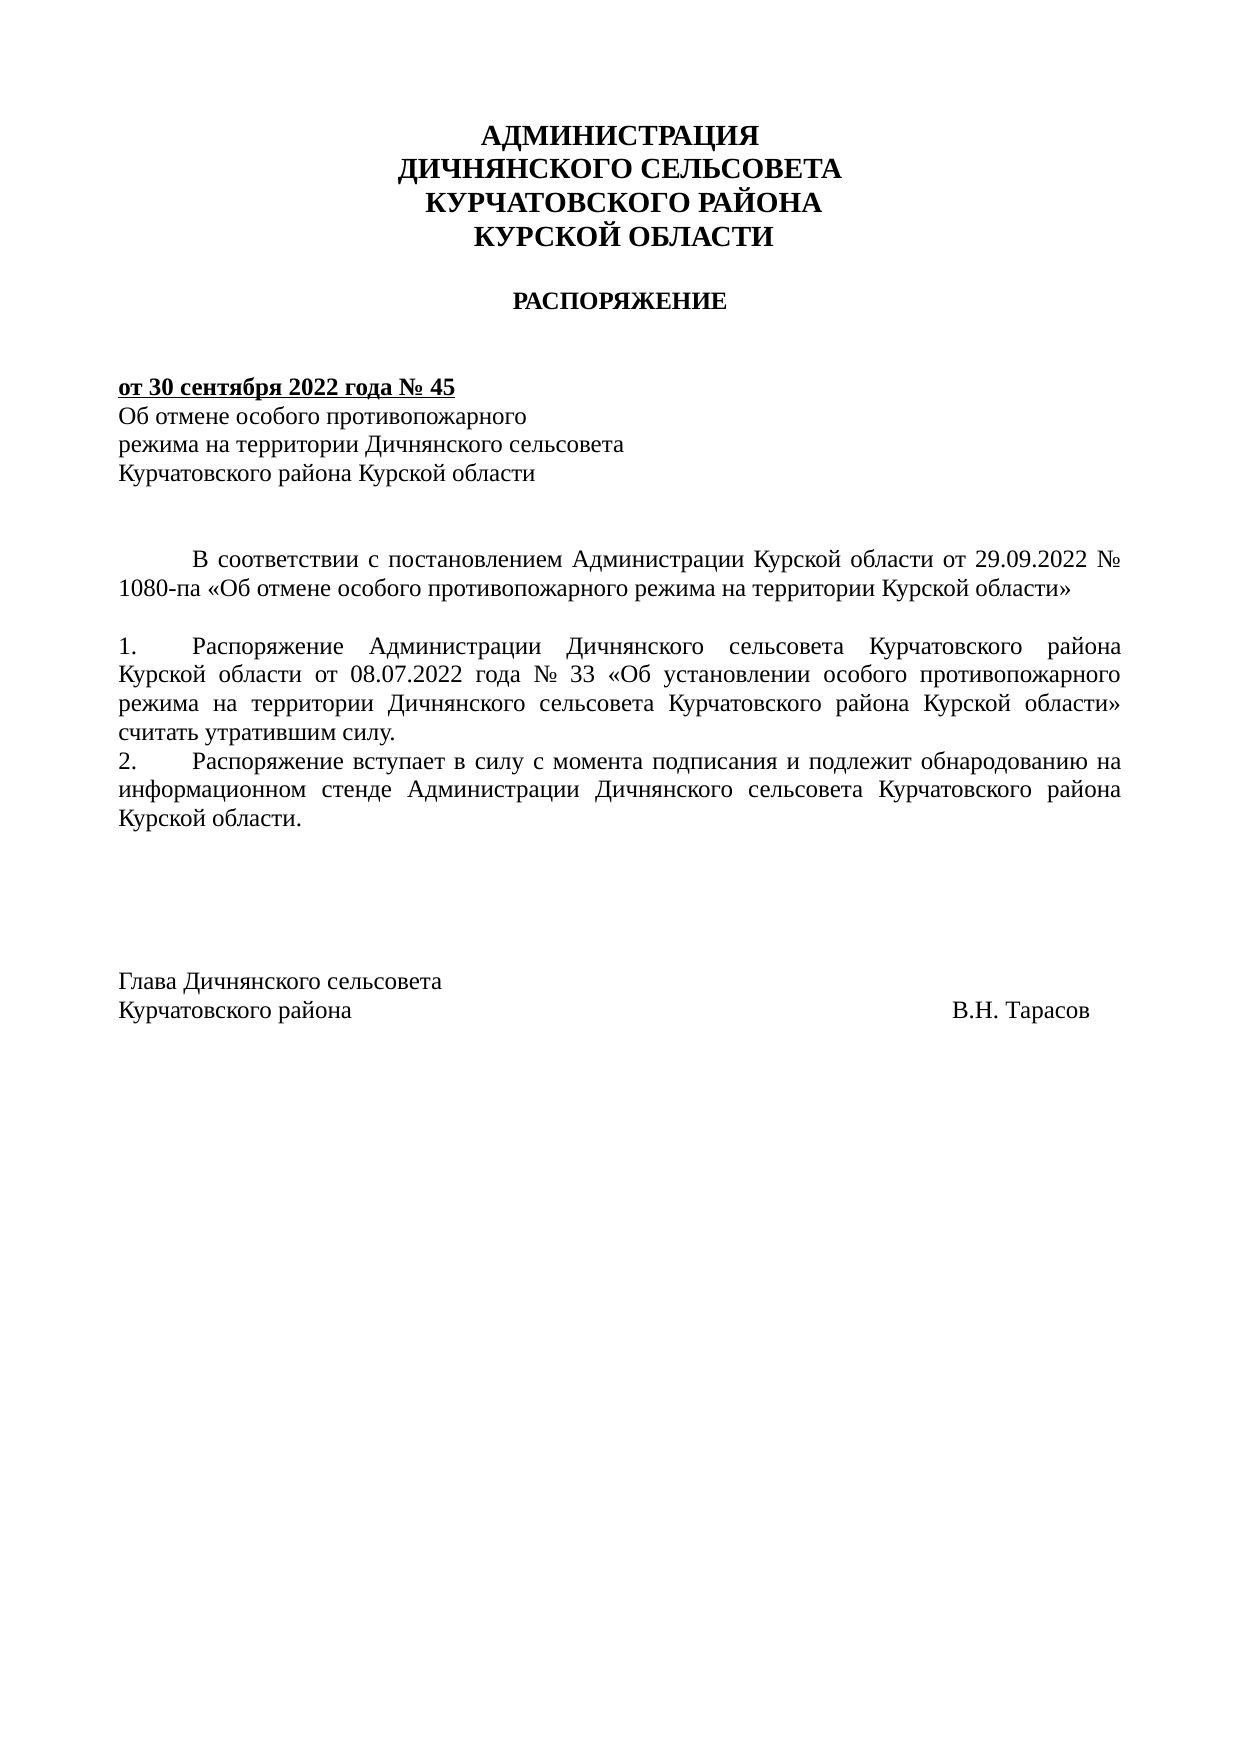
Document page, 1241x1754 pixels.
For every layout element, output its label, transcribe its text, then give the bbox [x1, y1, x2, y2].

text Курчатовского района В.Н. Тарасов [118, 995, 1122, 1024]
text 1. Распоряжение Администрации Дичнянского сельсовета Курчатовского района Курской области от 08.07.2022 года № 33 «Об установлении особого противопожарного режима на территории Дичнянского сельсовета Курчатовского района Курской области» считать утратившим силу. [118, 631, 1122, 746]
text В соответствии с постановлением Администрации Курской области от 29.09.2022 № 1080-па «Об отмене особого противопожарного режима на территории Курской области» [118, 544, 1122, 602]
text от 30 сентября 2022 года № 45 [118, 372, 1122, 401]
text Глава Дичнянского сельсовета [118, 966, 1122, 995]
text Об отмене особого противопожарного [118, 401, 1122, 429]
text режима на территории Дичнянского сельсовета [118, 429, 1122, 458]
text КУРСКОЙ ОБЛАСТИ [118, 219, 1122, 252]
text КУРЧАТОВСКОГО РАЙОНА [118, 185, 1122, 219]
text РАСПОРЯЖЕНИЕ [118, 286, 1122, 314]
text АДМИНИСТРАЦИЯ [118, 118, 1122, 152]
text ДИЧНЯНСКОГО СЕЛЬСОВЕТА [118, 152, 1122, 185]
text Курчатовского района Курской области [118, 458, 1122, 487]
text 2. Распоряжение вступает в силу с момента подписания и подлежит обнародованию на информационном стенде Администрации Дичнянского сельсовета Курчатовского района Курской области. [118, 746, 1122, 832]
